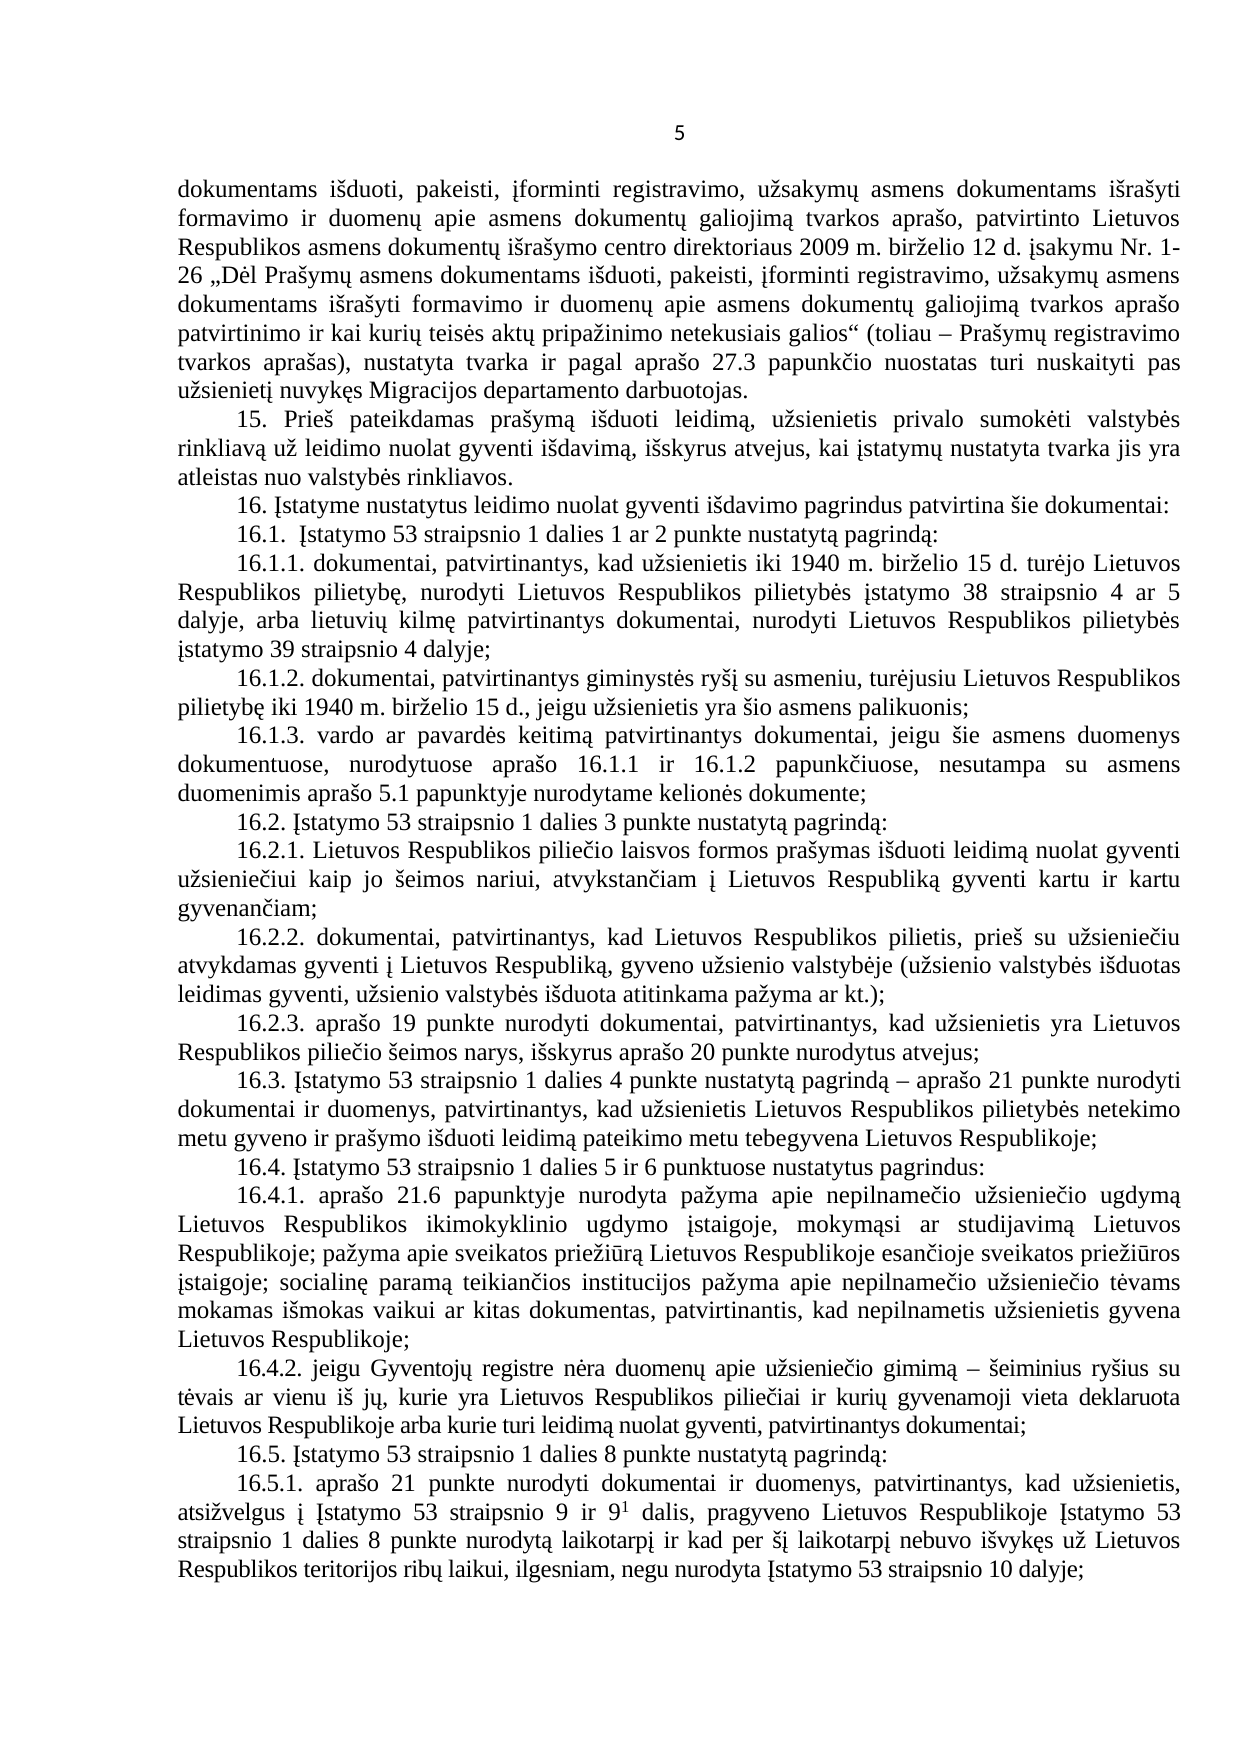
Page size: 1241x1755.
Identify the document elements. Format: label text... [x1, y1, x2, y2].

text 16.1.1. dokumentai, patvirtinantys, kad užsienietis iki 1940 m. birželio 15 d. turėjo Lietuvos Respublikos pilietybę, nurodyti Lietuvos Respublikos pilietybės įstatymo 38 straipsnio 4 ar 5 dalyje, arba lietuvių kilmę patvirtinantys dokumentai, nurodyti Lietuvos Respublikos pilietybės įstatymo 39 straipsnio 4 dalyje; [177, 548, 1181, 663]
text 16.2. Įstatymo 53 straipsnio 1 dalies 3 punkte nustatytą pagrindą: [177, 807, 1181, 835]
text 16.5.1. aprašo 21 punkte nurodyti dokumentai ir duomenys, patvirtinantys, kad užsienietis, atsižvelgus į Įstatymo 53 straipsnio 9 ir 91 dalis, pragyveno Lietuvos Respublikoje Įstatymo 53 straipsnio 1 dalies 8 punkte nurodytą laikotarpį ir kad per šį laikotarpį nebuvo išvykęs už Lietuvos Respublikos teritorijos ribų laikui, ilgesniam, negu nurodyta Įstatymo 53 straipsnio 10 dalyje; [177, 1468, 1181, 1583]
text 16.4.1. aprašo 21.6 papunktyje nurodyta pažyma apie nepilnamečio užsieniečio ugdymą Lietuvos Respublikos ikimokyklinio ugdymo įstaigoje, mokymąsi ar studijavimą Lietuvos Respublikoje; pažyma apie sveikatos priežiūrą Lietuvos Respublikoje esančioje sveikatos priežiūros įstaigoje; socialinę paramą teikiančios institucijos pažyma apie nepilnamečio užsieniečio tėvams mokamas išmokas vaikui ar kitas dokumentas, patvirtinantis, kad nepilnametis užsienietis gyvena Lietuvos Respublikoje; [177, 1180, 1181, 1353]
text 16.1.3. vardo ar pavardės keitimą patvirtinantys dokumentai, jeigu šie asmens duomenys dokumentuose, nurodytuose aprašo 16.1.1 ir 16.1.2 papunkčiuose, nesutampa su asmens duomenimis aprašo 5.1 papunktyje nurodytame kelionės dokumente; [177, 720, 1181, 807]
text 16.3. Įstatymo 53 straipsnio 1 dalies 4 punkte nustatytą pagrindą – aprašo 21 punkte nurodyti dokumentai ir duomenys, patvirtinantys, kad užsienietis Lietuvos Respublikos pilietybės netekimo metu gyveno ir prašymo išduoti leidimą pateikimo metu tebegyvena Lietuvos Respublikoje; [177, 1065, 1181, 1152]
text dokumentams išduoti, pakeisti, įforminti registravimo, užsakymų asmens dokumentams išrašyti formavimo ir duomenų apie asmens dokumentų galiojimą tvarkos aprašo, patvirtinto Lietuvos Respublikos asmens dokumentų išrašymo centro direktoriaus 2009 m. birželio 12 d. įsakymu Nr. 1-26 „Dėl Prašymų asmens dokumentams išduoti, pakeisti, įforminti registravimo, užsakymų asmens dokumentams išrašyti formavimo ir duomenų apie asmens dokumentų galiojimą tvarkos aprašo patvirtinimo ir kai kurių teisės aktų pripažinimo netekusiais galios“ (toliau – Prašymų registravimo tvarkos aprašas), nustatyta tvarka ir pagal aprašo 27.3 papunkčio nuostatas turi nuskaityti pas užsienietį nuvykęs Migracijos departamento darbuotojas. [177, 174, 1181, 404]
text 16.1. Įstatymo 53 straipsnio 1 dalies 1 ar 2 punkte nustatytą pagrindą: [177, 519, 1181, 548]
text 15. Prieš pateikdamas prašymą išduoti leidimą, užsienietis privalo sumokėti valstybės rinkliavą už leidimo nuolat gyventi išdavimą, išskyrus atvejus, kai įstatymų nustatyta tvarka jis yra atleistas nuo valstybės rinkliavos. [177, 404, 1181, 490]
text 16.4. Įstatymo 53 straipsnio 1 dalies 5 ir 6 punktuose nustatytus pagrindus: [177, 1152, 1181, 1180]
text 16.1.2. dokumentai, patvirtinantys giminystės ryšį su asmeniu, turėjusiu Lietuvos Respublikos pilietybę iki 1940 m. birželio 15 d., jeigu užsienietis yra šio asmens palikuonis; [177, 663, 1181, 720]
text 16.2.1. Lietuvos Respublikos piliečio laisvos formos prašymas išduoti leidimą nuolat gyventi užsieniečiui kaip jo šeimos nariui, atvykstančiam į Lietuvos Respubliką gyventi kartu ir kartu gyvenančiam; [177, 835, 1181, 922]
text 16.4.2. jeigu Gyventojų registre nėra duomenų apie užsieniečio gimimą – šeiminius ryšius su tėvais ar vienu iš jų, kurie yra Lietuvos Respublikos piliečiai ir kurių gyvenamoji vieta deklaruota Lietuvos Respublikoje arba kurie turi leidimą nuolat gyventi, patvirtinantys dokumentai; [177, 1353, 1181, 1439]
text 16.2.3. aprašo 19 punkte nurodyti dokumentai, patvirtinantys, kad užsienietis yra Lietuvos Respublikos piliečio šeimos narys, išskyrus aprašo 20 punkte nurodytus atvejus; [177, 1008, 1181, 1065]
text 16. Įstatyme nustatytus leidimo nuolat gyventi išdavimo pagrindus patvirtina šie dokumentai: [177, 490, 1181, 519]
text 16.5. Įstatymo 53 straipsnio 1 dalies 8 punkte nustatytą pagrindą: [177, 1439, 1181, 1468]
text 16.2.2. dokumentai, patvirtinantys, kad Lietuvos Respublikos pilietis, prieš su užsieniečiu atvykdamas gyventi į Lietuvos Respubliką, gyveno užsienio valstybėje (užsienio valstybės išduotas leidimas gyventi, užsienio valstybės išduota atitinkama pažyma ar kt.); [177, 922, 1181, 1008]
